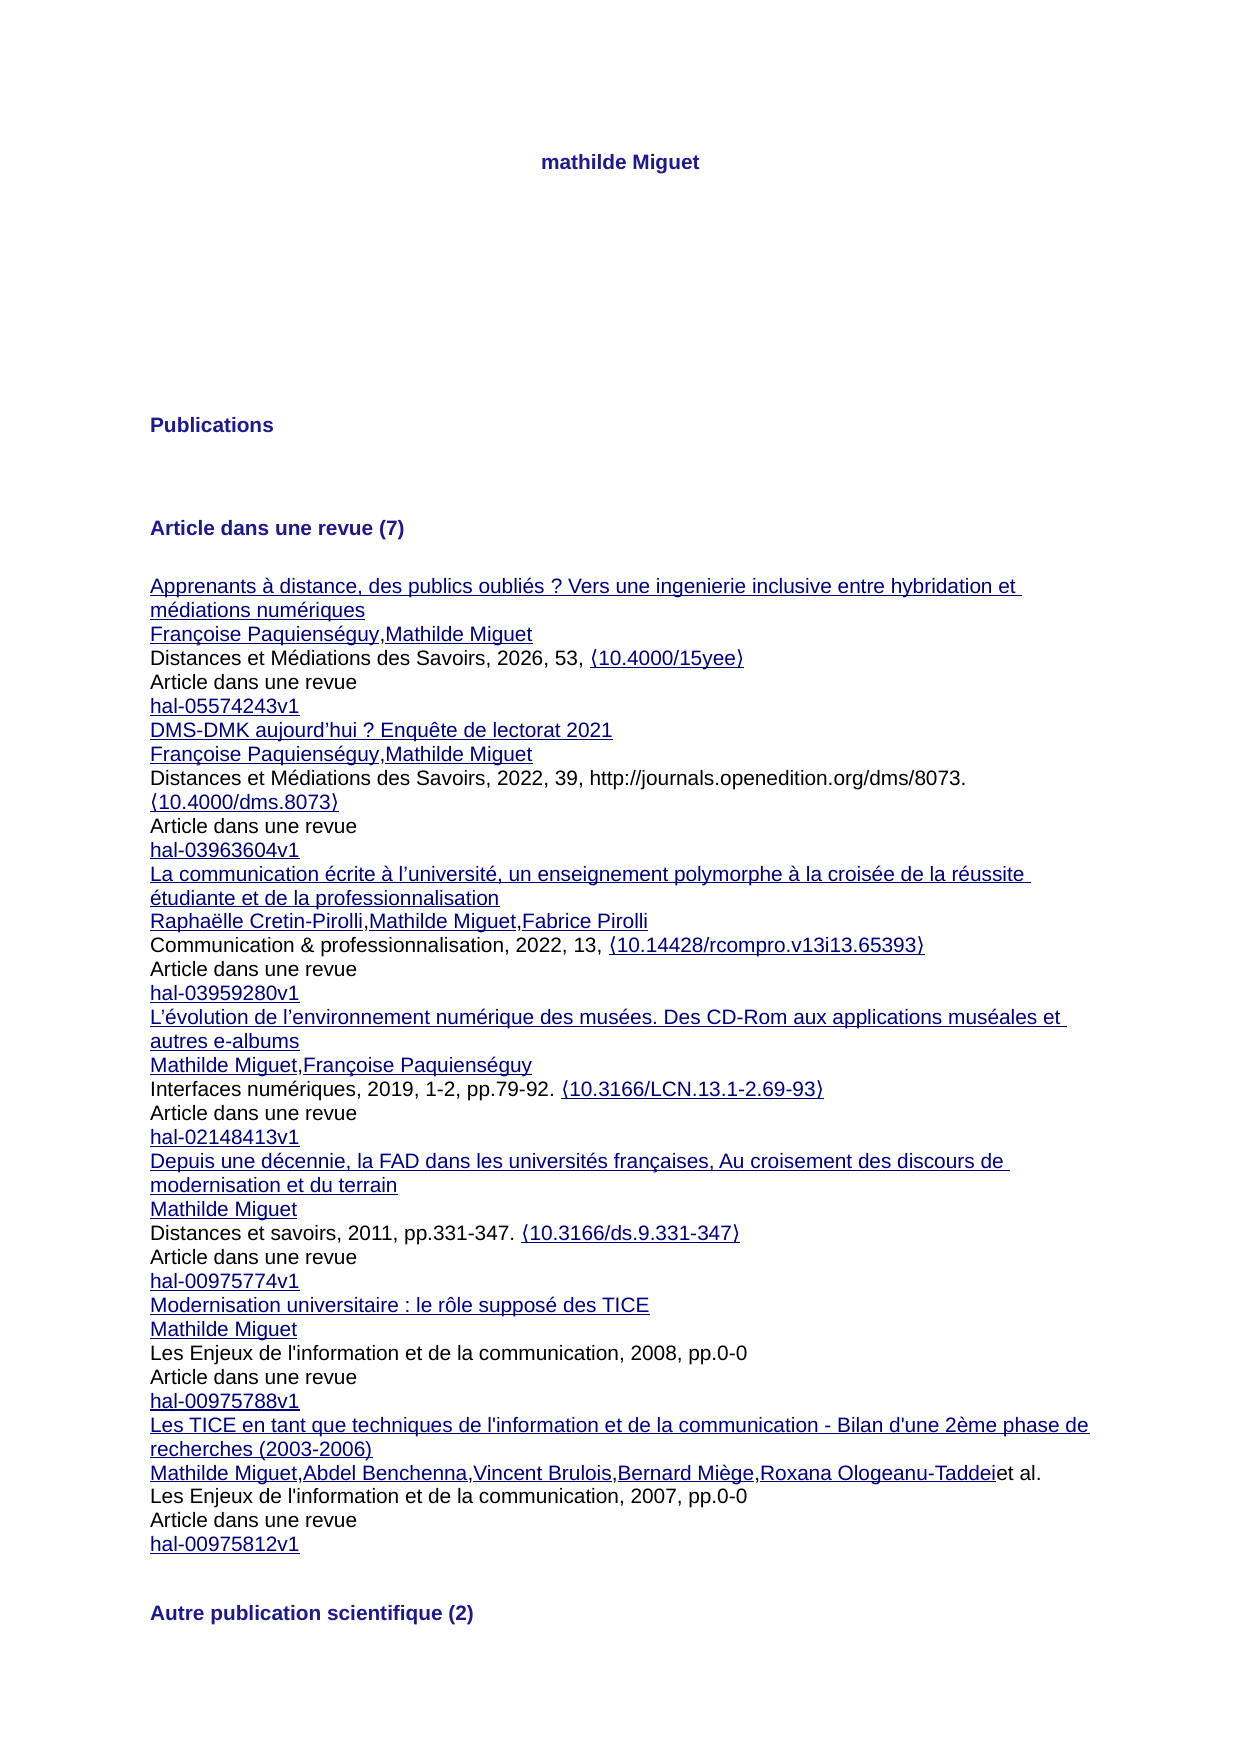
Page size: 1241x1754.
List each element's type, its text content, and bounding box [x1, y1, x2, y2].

subtitle Article dans une revue (7) [150, 516, 1090, 539]
table_cell recherches (2003-2006) Mathilde Miguet,Abdel Benchenna,Vincent Brulois,Bernard Miège,Roxana Ologeanu-Taddeiet al. Les Enjeux de l'information et de la communication, 2007, pp.0-0 Article dans une revue hal-00975812v1 [150, 1434, 1090, 1556]
subtitle Autre publication scientifique (2) [150, 1601, 1090, 1625]
subtitle Publications [150, 412, 1090, 436]
table_cell Modernisation universitaire : le rôle supposé des TICE Mathilde Miguet Les Enjeux de l'information et de la communication, 2008, pp.0-0 Article dans une revue hal-00975788v1 [150, 1293, 1090, 1412]
table_cell Les TICE en tant que techniques de l'information et de la communication - Bilan d'une 2ème phase de [150, 1413, 1090, 1433]
table_cell L’évolution de l’environnement numérique des musées. Des CD-Rom aux applications muséales et autres e-albums Mathilde Miguet,Françoise Paquienséguy Interfaces numériques, 2019, 1-2, pp.79-92. ⟨10.3166/LCN.13.1-2.69-93⟩ Article dans une revue hal-02148413v1 [150, 1005, 1090, 1149]
table_header Apprenants à distance, des publics oubliés ? Vers une ingenierie inclusive entre hybridation et médiations numériques Françoise Paquienséguy,Mathilde Miguet Distances et Médiations des Savoirs, 2026, 53, ⟨10.4000/15yee⟩ Article dans une revue hal-05574243v1 [150, 574, 1090, 718]
table_cell DMS-DMK aujourd’hui ? Enquête de lectorat 2021 Françoise Paquienséguy,Mathilde Miguet Distances et Médiations des Savoirs, 2022, 39, http://journals.openedition.org/dms/8073. ⟨10.4000/dms.8073⟩ Article dans une revue hal-03963604v1 [150, 718, 1090, 861]
table_cell La communication écrite à l’université, un enseignement polymorphe à la croisée de la réussite étudiante et de la professionnalisation Raphaëlle Cretin-Pirolli,Mathilde Miguet,Fabrice Pirolli Communication & professionnalisation, 2022, 13, ⟨10.14428/rcompro.v13i13.65393⟩ Article dans une revue hal-03959280v1 [150, 861, 1090, 1005]
subtitle mathilde Miguet [150, 150, 1090, 174]
table_cell Depuis une décennie, la FAD dans les universités françaises, Au croisement des discours de modernisation et du terrain Mathilde Miguet Distances et savoirs, 2011, pp.331-347. ⟨10.3166/ds.9.331-347⟩ Article dans une revue hal-00975774v1 [150, 1149, 1090, 1293]
